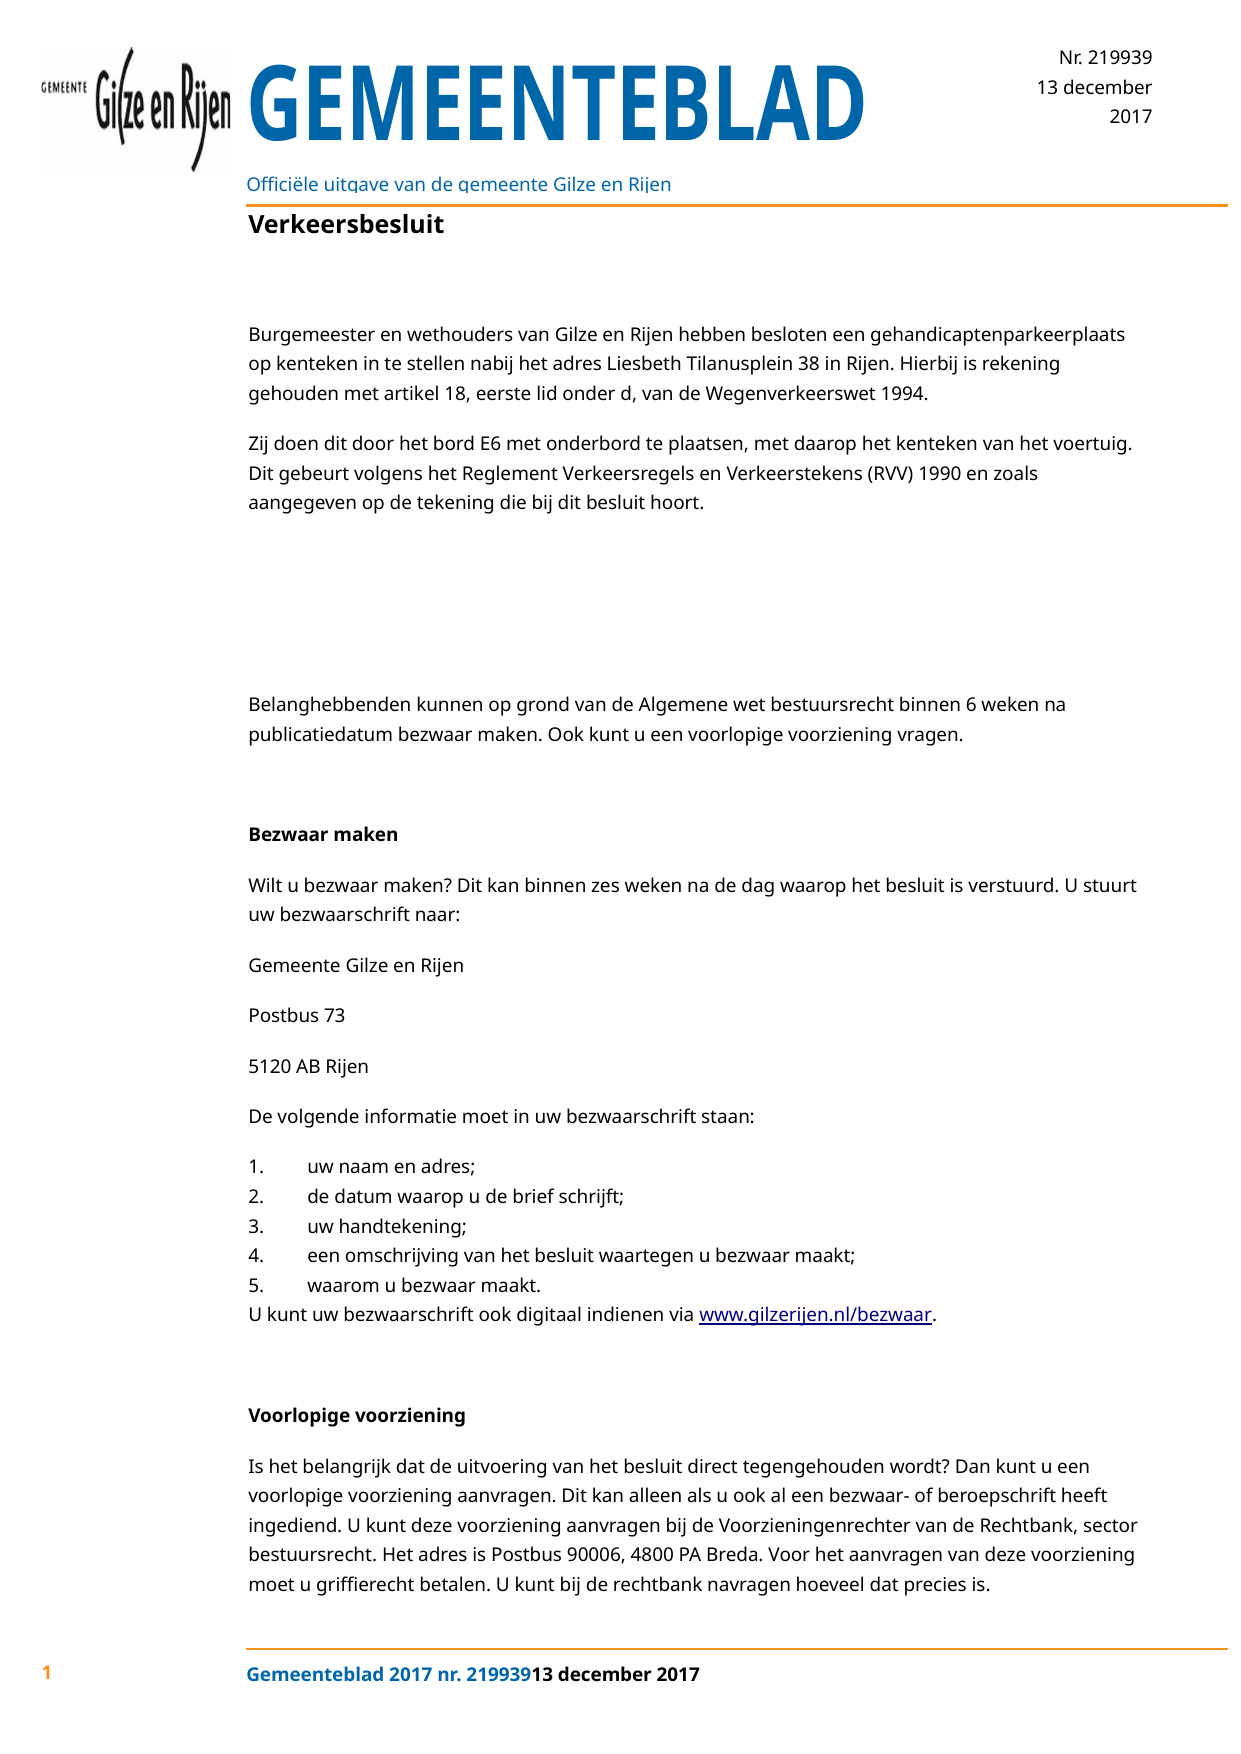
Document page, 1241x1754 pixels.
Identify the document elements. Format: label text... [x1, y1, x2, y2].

text Bezwaar maken [248, 822, 1152, 847]
text Gemeente Gilze en Rijen [248, 952, 1152, 978]
text Voorlopige voorziening [248, 1402, 1152, 1428]
text Zij doen dit door het bord E6 met onderbord te plaatsen, met daarop het kenteken van het voertuig. Dit gebeurt volgens het Reglement Verkeersregels en Verkeerstekens (RVV) 1990 en zoals aangegeven op de tekening die bij dit besluit hoort. [248, 430, 1152, 515]
list uw handtekening; [248, 1213, 1152, 1238]
picture [41, 47, 231, 172]
text Is het belangrijk dat de uitvoering van het besluit direct tegengehouden wordt? Dan kunt u een voorlopige voorziening aanvragen. Dit kan alleen als u ook al een bezwaar- of beroepschrift heeft ingediend. U kunt deze voorziening aanvragen bij de Voorzieningenrechter van de Rechtbank, sector bestuursrecht. Het adres is Postbus 90006, 4800 PA Breda. Voor het aanvragen van deze voorziening moet u griffierecht betalen. U kunt bij de rechtbank navragen hoeveel dat precies is. [248, 1453, 1152, 1597]
text De volgende informatie moet in uw bezwaarschrift staan: [248, 1103, 1152, 1129]
text 5120 AB Rijen [248, 1053, 1152, 1078]
list een omschrijving van het besluit waartegen u bezwaar maakt; [248, 1242, 1152, 1268]
text Verkeersbesluit [248, 207, 1152, 241]
list de datum waarop u de brief schrijft; [248, 1183, 1152, 1209]
text Postbus 73 [248, 1002, 1152, 1028]
text Belanghebbenden kunnen op grond van de Algemene wet bestuursrecht binnen 6 weken na publicatiedatum bezwaar maken. Ook kunt u een voorlopige voorziening vragen. [248, 691, 1152, 746]
list uw naam en adres; [248, 1154, 1152, 1179]
text U kunt uw bezwaarschrift ook digitaal indienen via www.gilzerijen.nl/bezwaar. [248, 1302, 1152, 1327]
text Wilt u bezwaar maken? Dit kan binnen zes weken na de dag waarop het besluit is verstuurd. U stuurt uw bezwaarschrift naar: [248, 872, 1152, 927]
text Burgemeester en wethouders van Gilze en Rijen hebben besloten een gehandicaptenparkeerplaats op kenteken in te stellen nabij het adres Liesbeth Tilanusplein 38 in Rijen. Hierbij is rekening gehouden met artikel 18, eerste lid onder d, van de Wegenverkeerswet 1994. [248, 321, 1152, 406]
list waarom u bezwaar maakt. [248, 1272, 1152, 1298]
